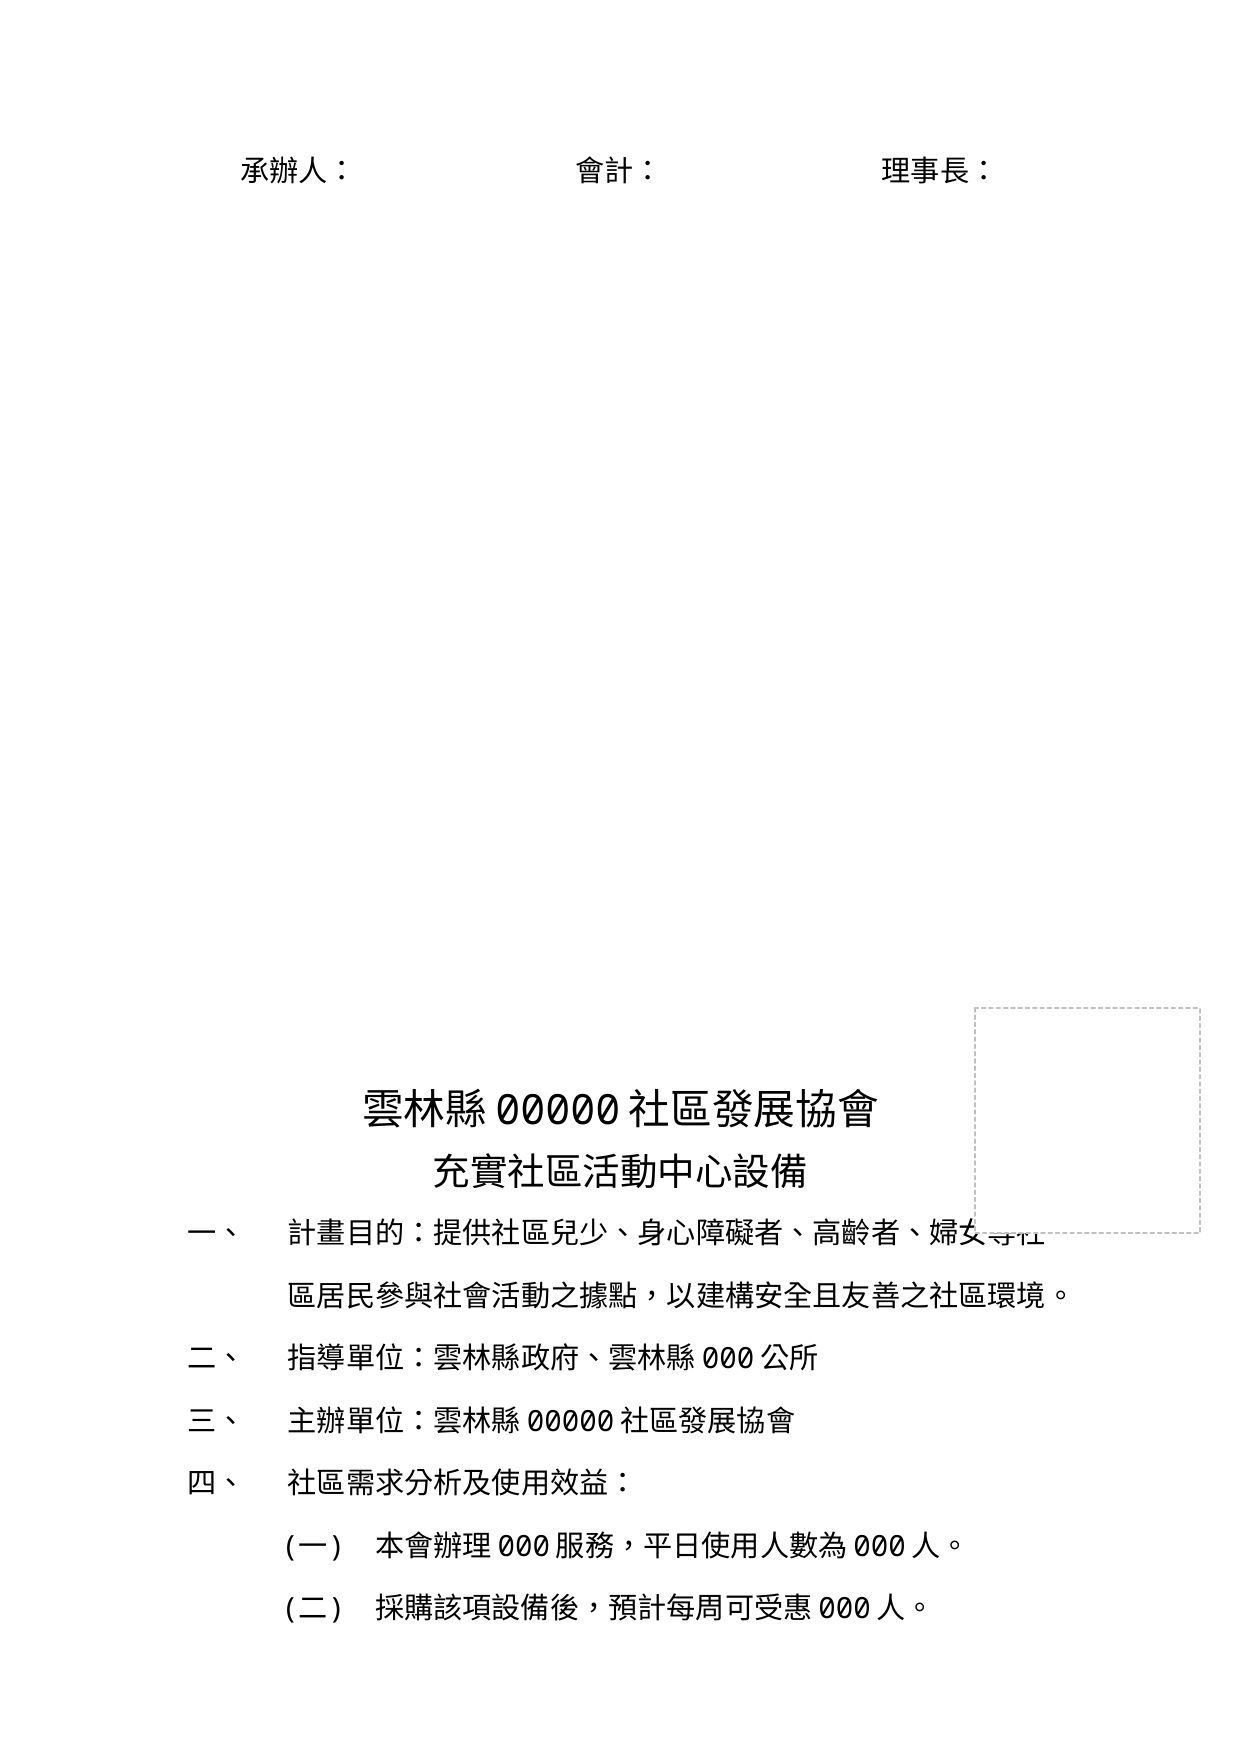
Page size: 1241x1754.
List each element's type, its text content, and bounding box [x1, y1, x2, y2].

text 充實社區活動中心設備 [187, 1127, 974, 1189]
list 主辦單位：雲林縣00000社區發展協會 [187, 1377, 1053, 1439]
list 計畫目的：提供社區兒少、身心障礙者、高齡者、婦女等社區居民參與社會活動之據點，以建構安全且友善之社區環境。 [187, 1189, 1053, 1314]
list 本會辦理000服務，平日使用人數為000人。 [281, 1502, 1053, 1564]
list 指導單位：雲林縣政府、雲林縣000公所 [187, 1314, 1053, 1377]
list 採購該項設備後，預計每周可受惠000人。 [281, 1564, 1053, 1627]
list 社區需求分析及使用效益： [187, 1439, 1053, 1502]
text 雲林縣00000社區發展協會 [187, 1064, 974, 1127]
text 承辦人： 會計： 理事長： [187, 127, 1053, 189]
